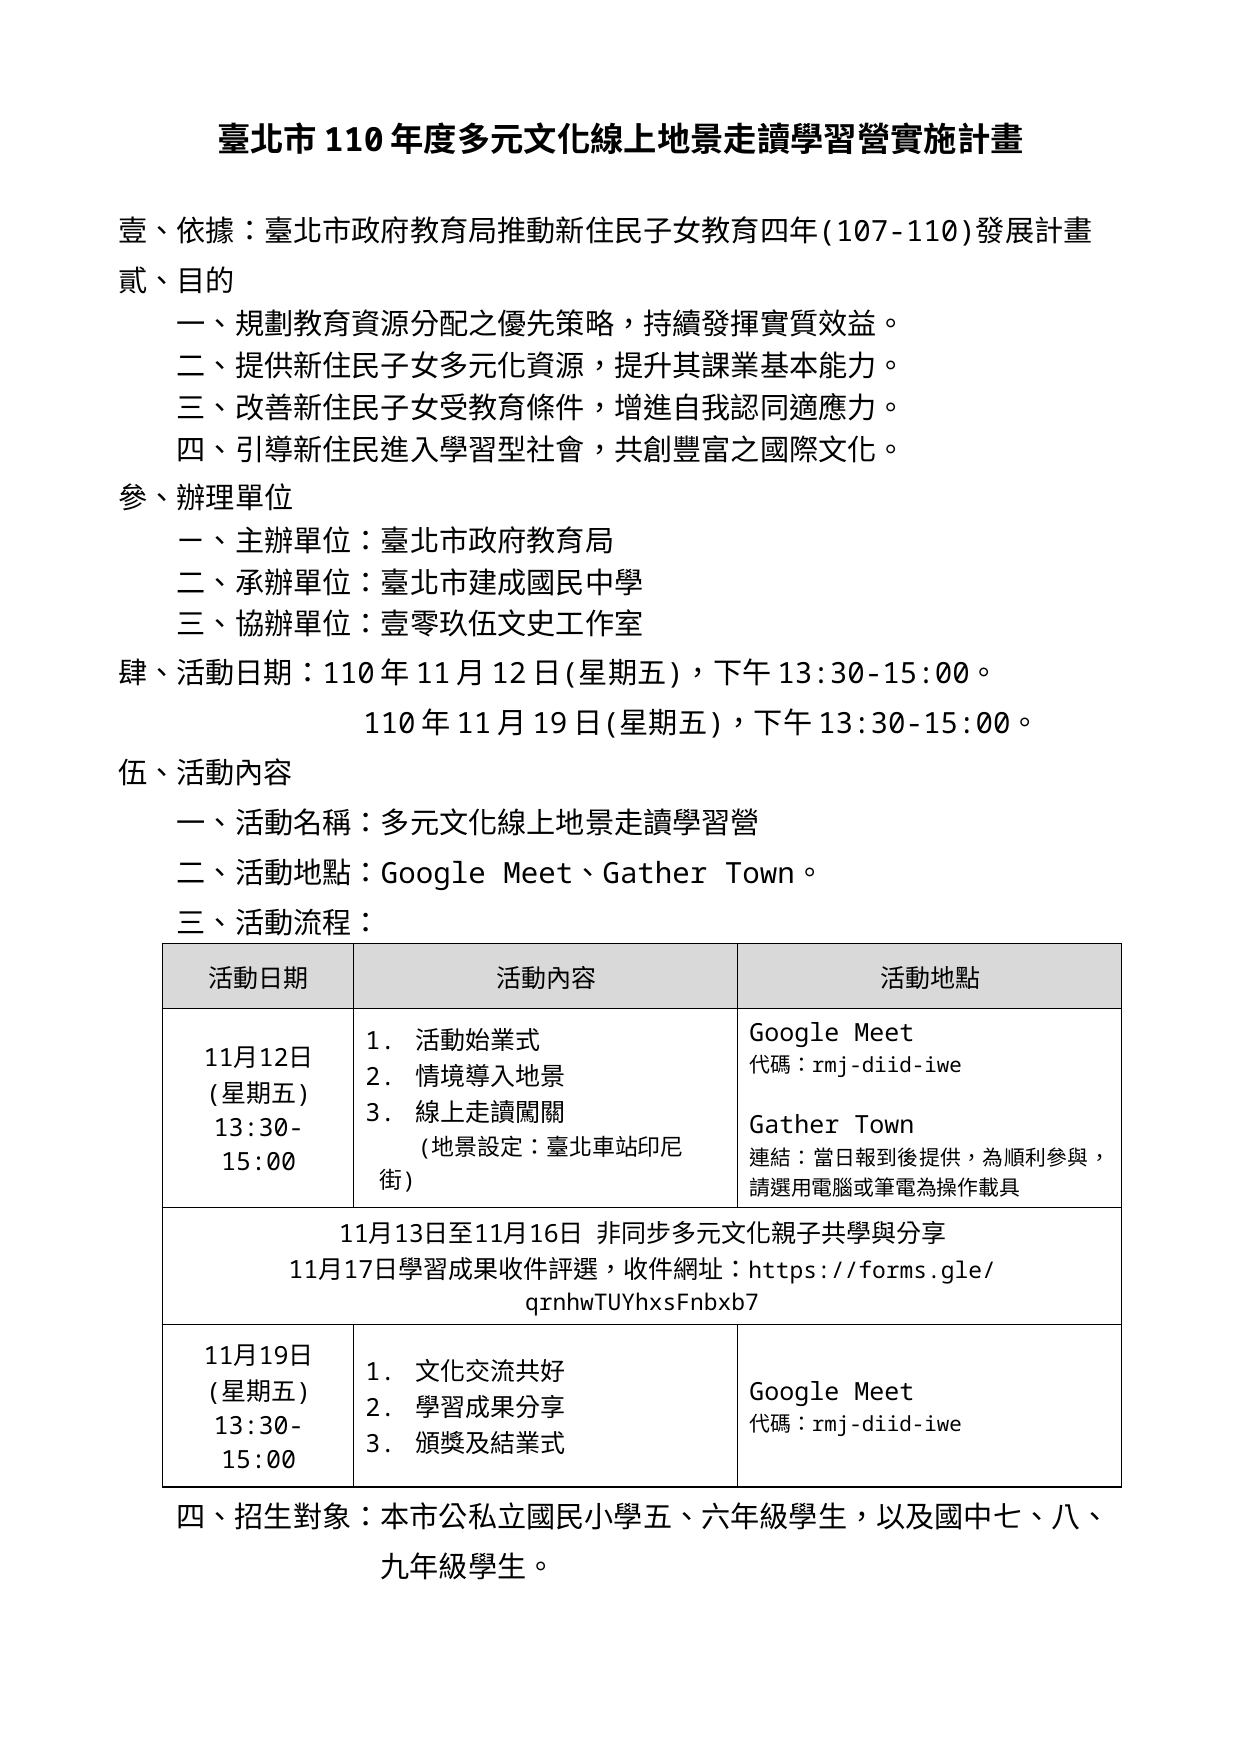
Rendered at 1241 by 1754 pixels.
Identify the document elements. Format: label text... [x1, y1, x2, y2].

text ㄧ、主辦單位：臺北市政府教育局 [176, 518, 1122, 560]
text 一、規劃教育資源分配之優先策略，持續發揮實質效益。 [176, 301, 1122, 343]
text 伍、活動內容 [118, 743, 1122, 793]
table_cell 活動始業式 情境導入地景 線上走讀闖關 (地景設定：臺北車站印尼街) [354, 1009, 737, 1207]
table_header 活動內容 [354, 944, 737, 1008]
table_cell Google Meet 代碼：rmj-diid-iwe [738, 1325, 1121, 1486]
text 110年11月19日(星期五)，下午13:30-15:00。 [118, 693, 1122, 743]
text 壹、依據：臺北市政府教育局推動新住民子女教育四年(107-110)發展計畫 [118, 201, 1122, 251]
table_cell Google Meet 代碼：rmj-diid-iwe Gather Town 連結：當日報到後提供，為順利參與，請選用電腦或筆電為操作載具 [738, 1009, 1121, 1207]
text 三、改善新住民子女受教育條件，增進自我認同適應力。 [176, 385, 1122, 426]
table_header 活動地點 [738, 944, 1121, 1008]
table_header 活動日期 [163, 944, 353, 1008]
text 參、辦理單位 [118, 468, 1122, 518]
text 臺北市110年度多元文化線上地景走讀學習營實施計畫 [118, 118, 1122, 160]
text 三、協辦單位：壹零玖伍文史工作室 [176, 601, 1122, 643]
table_cell 11月13日至11月16日 非同步多元文化親子共學與分享 11月17日學習成果收件評選，收件網址：https://forms.gle/qrnhwTUYhxsFnbxb7 [163, 1208, 1121, 1324]
text 二、提供新住民子女多元化資源，提升其課業基本能力。 [176, 343, 1122, 385]
text 三、活動流程： [118, 893, 1122, 943]
text 四、招生對象：本市公私立國民小學五、六年級學生，以及國中七、八、九年級學生。 [176, 1488, 1122, 1587]
text 一、活動名稱：多元文化線上地景走讀學習營 [118, 793, 1122, 843]
text 貳、目的 [118, 251, 1122, 301]
table_cell 11月12日 (星期五) 13:30-15:00 [163, 1009, 353, 1207]
table_cell 11月19日 (星期五) 13:30-15:00 [163, 1325, 353, 1486]
text 二、承辦單位：臺北市建成國民中學 [176, 560, 1122, 601]
table_cell 文化交流共好 學習成果分享 頒獎及結業式 [354, 1325, 737, 1486]
text 二、活動地點：Google Meet、Gather Town。 [176, 843, 1122, 893]
text 肆、活動日期：110年11月12日(星期五)，下午13:30-15:00。 [118, 643, 1122, 693]
text 四、引導新住民進入學習型社會，共創豐富之國際文化。 [176, 426, 1122, 468]
